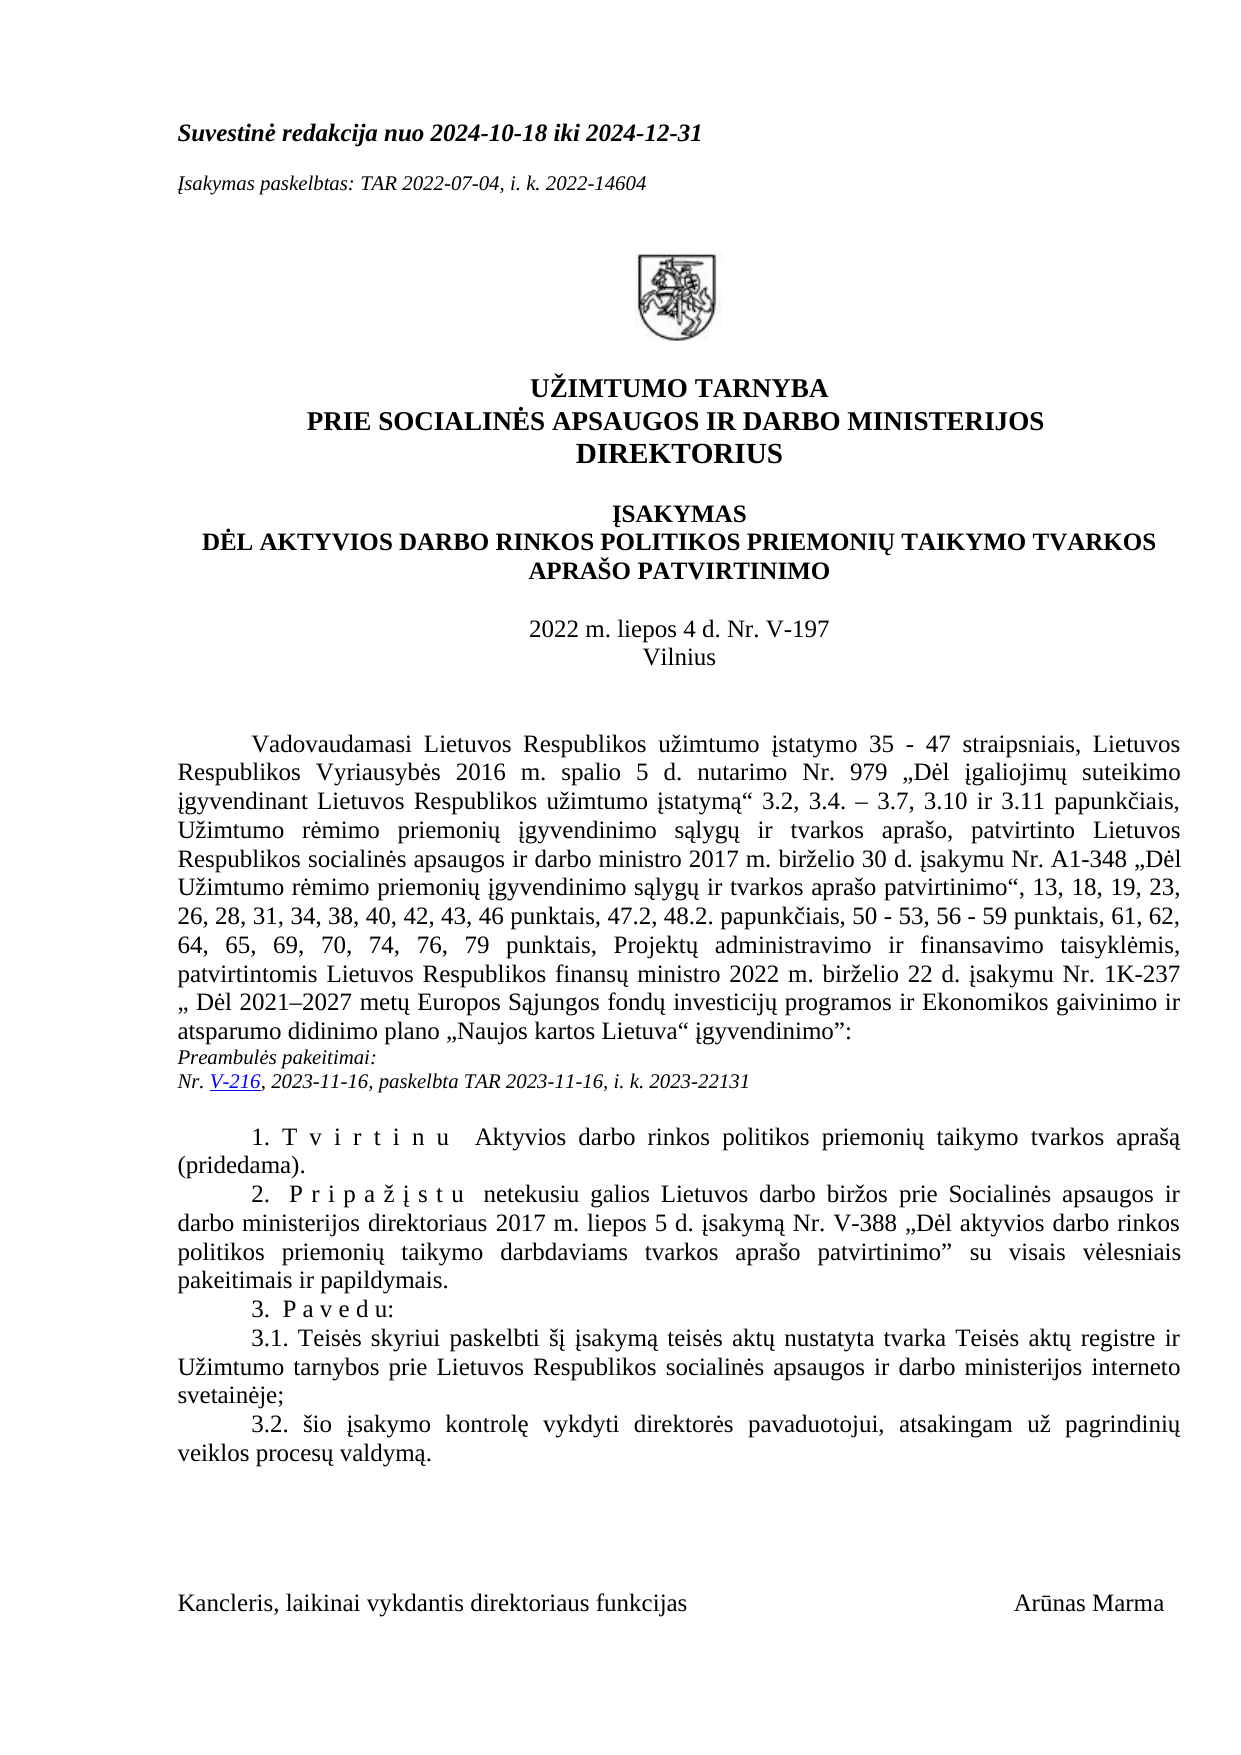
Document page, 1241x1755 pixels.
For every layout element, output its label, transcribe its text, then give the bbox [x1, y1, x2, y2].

text Kancleris, laikinai vykdantis direktoriaus funkcijas Arūnas Marma [177, 1579, 1181, 1617]
text Preambulės pakeitimai: [177, 1045, 1181, 1069]
text 2022 m. liepos 4 d. Nr. V-197 [177, 614, 1181, 642]
text 1. T v i r t i n u Aktyvios darbo rinkos politikos priemonių taikymo tvarkos aprašą (pridedama). [177, 1122, 1181, 1179]
text PRIE SOCIALINĖS APSAUGOS IR DARBO MINISTERIJOS [177, 405, 1181, 436]
text UŽIMTUMO TARNYBA [177, 372, 1181, 403]
text Įsakymas paskelbtas: TAR 2022-07-04, i. k. 2022-14604 [177, 171, 1181, 195]
text ĮSAKYMAS [177, 499, 1181, 527]
text DĖL AKTYVIOS DARBO RINKOS POLITIKOS PRIEMONIŲ TAIKYMO TVARKOS APRAŠO PATVIRTINIMO [177, 527, 1181, 585]
text Vadovaudamasi Lietuvos Respublikos užimtumo įstatymo 35 - 47 straipsniais, Lietuvos Respublikos Vyriausybės 2016 m. spalio 5 d. nutarimo Nr. 979 „Dėl įgaliojimų suteikimo įgyvendinant Lietuvos Respublikos užimtumo įstatymą“ 3.2, 3.4. – 3.7, 3.10 ir 3.11 papunkčiais, Užimtumo rėmimo priemonių įgyvendinimo sąlygų ir tvarkos aprašo, patvirtinto Lietuvos Respublikos socialinės apsaugos ir darbo ministro 2017 m. birželio 30 d. įsakymu Nr. A1-348 „Dėl Užimtumo rėmimo priemonių įgyvendinimo sąlygų ir tvarkos aprašo patvirtinimo“, 13, 18, 19, 23, 26, 28, 31, 34, 38, 40, 42, 43, 46 punktais, 47.2, 48.2. papunkčiais, 50 - 53, 56 - 59 punktais, 61, 62, 64, 65, 69, 70, 74, 76, 79 punktais, Projektų administravimo ir finansavimo taisyklėmis, patvirtintomis Lietuvos Respublikos finansų ministro 2022 m. birželio 22 d. įsakymu Nr. 1K-237 „ Dėl 2021–2027 metų Europos Sąjungos fondų investicijų programos ir Ekonomikos gaivinimo ir atsparumo didinimo plano „Naujos kartos Lietuva“ įgyvendinimo”: [177, 729, 1181, 1045]
text 2. Pripažįstu netekusiu galios Lietuvos darbo biržos prie Socialinės apsaugos ir darbo ministerijos direktoriaus 2017 m. liepos 5 d. įsakymą Nr. V-388 „Dėl aktyvios darbo rinkos politikos priemonių taikymo darbdaviams tvarkos aprašo patvirtinimo” su visais vėlesniais pakeitimais ir papildymais. [177, 1179, 1181, 1294]
text Nr. V-216, 2023-11-16, paskelbta TAR 2023-11-16, i. k. 2023-22131 [177, 1069, 1181, 1093]
text Vilnius [177, 642, 1181, 671]
text 3.2. šio įsakymo kontrolę vykdyti direktorės pavaduotojui, atsakingam už pagrindinių veiklos procesų valdymą. [177, 1409, 1181, 1467]
text 3.1. Teisės skyriui paskelbti šį įsakymą teisės aktų nustatyta tvarka Teisės aktų registre ir Užimtumo tarnybos prie Lietuvos Respublikos socialinės apsaugos ir darbo ministerijos interneto svetainėje; [177, 1323, 1181, 1409]
text 3. P a v e d u: [177, 1294, 1181, 1323]
text Suvestinė redakcija nuo 2024-10-18 iki 2024-12-31 [177, 118, 1181, 147]
text DIREKTORIUS [177, 436, 1181, 470]
